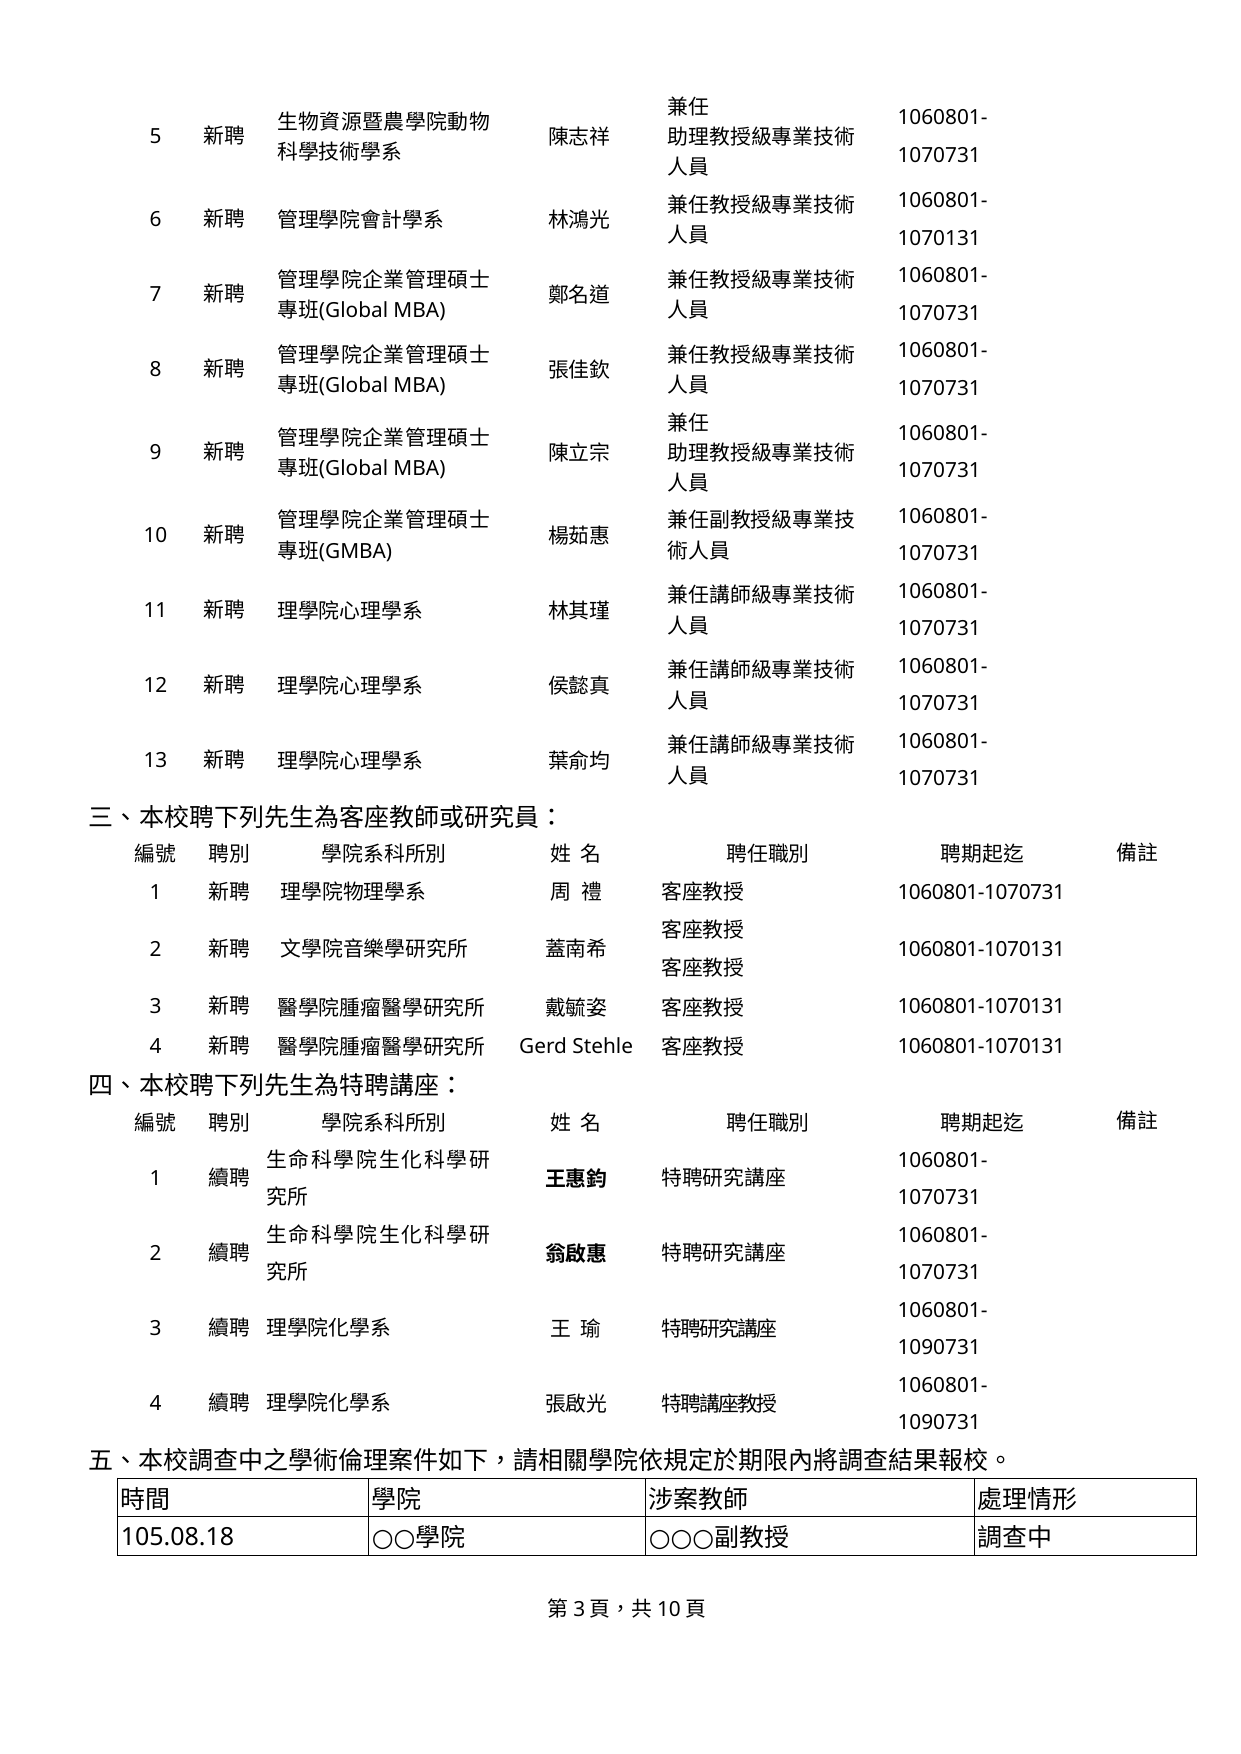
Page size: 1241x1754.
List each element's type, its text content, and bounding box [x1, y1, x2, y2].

table_cell [1078, 1026, 1196, 1065]
table_header 備註 [1078, 834, 1196, 871]
table_cell 5 [118, 90, 192, 181]
table_cell 4 [118, 1026, 192, 1065]
table_cell [1078, 496, 1196, 571]
table_cell 新聘 [192, 256, 266, 331]
table_cell [1078, 1140, 1196, 1215]
table_cell 105.08.18 [118, 1517, 368, 1555]
table_cell 林鴻光 [502, 181, 650, 256]
table_cell 客座教授 [650, 871, 886, 911]
table_cell 特聘研究講座 [650, 1215, 886, 1290]
table_cell 葉俞均 [502, 721, 650, 796]
table_cell 兼任講師級專業技術人員 [650, 646, 886, 721]
table_cell 管理學院企業管理碩士專班(Global MBA) [266, 256, 502, 331]
table_cell 11 [118, 571, 192, 646]
table_cell 1060801-1070731 [886, 1140, 1078, 1215]
table_cell 兼任講師級專業技術人員 [650, 721, 886, 796]
table_cell 管理學院企業管理碩士專班(Global MBA) [266, 406, 502, 496]
table_cell 1060801-1070731 [886, 871, 1078, 911]
table_cell [1078, 331, 1196, 406]
table_cell 新聘 [192, 911, 266, 986]
table_cell 6 [118, 181, 192, 256]
table_cell 3 [118, 1290, 192, 1365]
table_cell 侯懿真 [502, 646, 650, 721]
table_header 姓 名 [502, 834, 650, 871]
table_header 編號 [118, 834, 192, 871]
table_cell 新聘 [192, 181, 266, 256]
table_cell 翁啟惠 [502, 1215, 650, 1290]
table_cell [1078, 721, 1196, 796]
table_cell 1060801-1070731 [886, 571, 1078, 646]
table_cell [1078, 181, 1196, 256]
table_cell 8 [118, 331, 192, 406]
table_cell 1060801-1070731 [886, 256, 1078, 331]
table_cell 新聘 [192, 571, 266, 646]
table_cell 1060801-1090731 [886, 1290, 1078, 1365]
table_cell 蓋南希 [502, 911, 650, 986]
table_cell 12 [118, 646, 192, 721]
table_cell 林其瑾 [502, 571, 650, 646]
table_cell [1078, 1365, 1196, 1440]
table_cell [1078, 646, 1196, 721]
table_cell 新聘 [192, 1026, 266, 1065]
table_cell 7 [118, 256, 192, 331]
table_cell 新聘 [192, 331, 266, 406]
table_cell 客座教授 客座教授 [650, 911, 886, 986]
table_cell 新聘 [192, 646, 266, 721]
table_header 學院系科所別 [266, 1103, 502, 1140]
table_cell 1 [118, 871, 192, 911]
table_header 處理情形 [975, 1479, 1196, 1516]
table_cell 理學院化學系 [266, 1290, 502, 1365]
table_cell 生命科學院生化科學研究所 [266, 1140, 502, 1215]
table_cell 醫學院腫瘤醫學研究所 [266, 986, 502, 1026]
table_cell 調查中 [975, 1517, 1196, 1555]
table_cell 10 [118, 496, 192, 571]
table_header 學院系科所別 [266, 834, 502, 871]
table_cell [1078, 986, 1196, 1026]
table_cell 2 [118, 911, 192, 986]
table_cell [1078, 406, 1196, 496]
table_cell 理學院化學系 [266, 1365, 502, 1440]
table_cell 特聘研究講座 [650, 1290, 886, 1365]
table_header 涉案教師 [646, 1479, 974, 1516]
table_cell 1060801-1070731 [886, 1215, 1078, 1290]
table_cell 新聘 [192, 986, 266, 1026]
table_cell 客座教授 [650, 1026, 886, 1065]
list 本校聘下列先生為特聘講座： [89, 1065, 1165, 1103]
table_cell [1078, 256, 1196, 331]
table_cell 管理學院會計學系 [266, 181, 502, 256]
text 五、本校調查中之學術倫理案件如下，請相關學院依規定於期限內將調查結果報校。 [89, 1440, 1165, 1478]
table_header 編號 [118, 1103, 192, 1140]
table_cell 兼任教授級專業技術人員 [650, 256, 886, 331]
table_cell 13 [118, 721, 192, 796]
table_header 聘別 [192, 834, 266, 871]
table_cell 戴毓姿 [502, 986, 650, 1026]
table_cell 理學院心理學系 [266, 571, 502, 646]
table_cell 王 瑜 [502, 1290, 650, 1365]
table_cell 1 [118, 1140, 192, 1215]
table_header 聘別 [192, 1103, 266, 1140]
table_header 備註 [1078, 1103, 1196, 1140]
table_cell 1060801-1070731 [886, 496, 1078, 571]
table_header 時間 [118, 1479, 368, 1516]
table_cell 醫學院腫瘤醫學研究所 [266, 1026, 502, 1065]
table_cell 鄭名道 [502, 256, 650, 331]
table_cell 新聘 [192, 871, 266, 911]
table_cell [1078, 571, 1196, 646]
table_cell 兼任教授級專業技術人員 [650, 331, 886, 406]
table_cell 1060801-1090731 [886, 1365, 1078, 1440]
table_cell ○○學院 [369, 1517, 645, 1555]
table_cell 3 [118, 986, 192, 1026]
table_cell 1060801-1070731 [886, 406, 1078, 496]
table_cell 周 禮 [502, 871, 650, 911]
table_cell ○○○副教授 [646, 1517, 974, 1555]
table_cell 2 [118, 1215, 192, 1290]
table_header 學院 [369, 1479, 645, 1516]
table_cell 生物資源暨農學院動物科學技術學系 [266, 90, 502, 181]
table_cell 兼任 助理教授級專業技術人員 [650, 90, 886, 181]
table_cell 續聘 [192, 1215, 266, 1290]
table_cell 兼任講師級專業技術人員 [650, 571, 886, 646]
table_cell [1078, 1215, 1196, 1290]
table_cell 張啟光 [502, 1365, 650, 1440]
table_cell 陳立宗 [502, 406, 650, 496]
table_cell 理學院心理學系 [266, 721, 502, 796]
table_cell 續聘 [192, 1365, 266, 1440]
table_cell 兼任 助理教授級專業技術人員 [650, 406, 886, 496]
table_cell [1078, 911, 1196, 986]
table_cell [1078, 871, 1196, 911]
table_cell 續聘 [192, 1140, 266, 1215]
table_cell [1078, 90, 1196, 181]
table_cell 楊茹惠 [502, 496, 650, 571]
table_cell 1060801-1070731 [886, 721, 1078, 796]
table_cell 理學院物理學系 [266, 871, 502, 911]
table_cell 新聘 [192, 496, 266, 571]
table_cell 客座教授 [650, 986, 886, 1026]
table_cell 理學院心理學系 [266, 646, 502, 721]
table_cell 1060801-1070131 [886, 911, 1078, 986]
table_cell 新聘 [192, 406, 266, 496]
table_cell 1060801-1070731 [886, 646, 1078, 721]
table_header 聘期起迄 [886, 1103, 1078, 1140]
table_cell 文學院音樂學研究所 [266, 911, 502, 986]
table_cell 新聘 [192, 721, 266, 796]
table_header 聘任職別 [650, 834, 886, 871]
table_cell 1060801-1070131 [886, 181, 1078, 256]
table_cell 1060801-1070131 [886, 1026, 1078, 1065]
table_cell 4 [118, 1365, 192, 1440]
table_cell 生命科學院生化科學研究所 [266, 1215, 502, 1290]
table_header 聘任職別 [650, 1103, 886, 1140]
table_cell Gerd Stehle [502, 1026, 650, 1065]
table_cell 兼任副教授級專業技術人員 [650, 496, 886, 571]
table_cell 王惠鈞 [502, 1140, 650, 1215]
table_cell 9 [118, 406, 192, 496]
table_cell [1078, 1290, 1196, 1365]
table_cell 張佳欽 [502, 331, 650, 406]
table_cell 1060801-1070731 [886, 90, 1078, 181]
table_header 姓 名 [502, 1103, 650, 1140]
table_cell 新聘 [192, 90, 266, 181]
list 本校聘下列先生為客座教師或研究員： [89, 796, 1165, 834]
table_cell 特聘講座教授 [650, 1365, 886, 1440]
table_header 聘期起迄 [886, 834, 1078, 871]
table_cell 管理學院企業管理碩士專班(GMBA) [266, 496, 502, 571]
table_cell 特聘研究講座 [650, 1140, 886, 1215]
table_cell 1060801-1070731 [886, 331, 1078, 406]
table_cell 陳志祥 [502, 90, 650, 181]
table_cell 管理學院企業管理碩士專班(Global MBA) [266, 331, 502, 406]
table_cell 續聘 [192, 1290, 266, 1365]
table_cell 1060801-1070131 [886, 986, 1078, 1026]
table_cell 兼任教授級專業技術人員 [650, 181, 886, 256]
